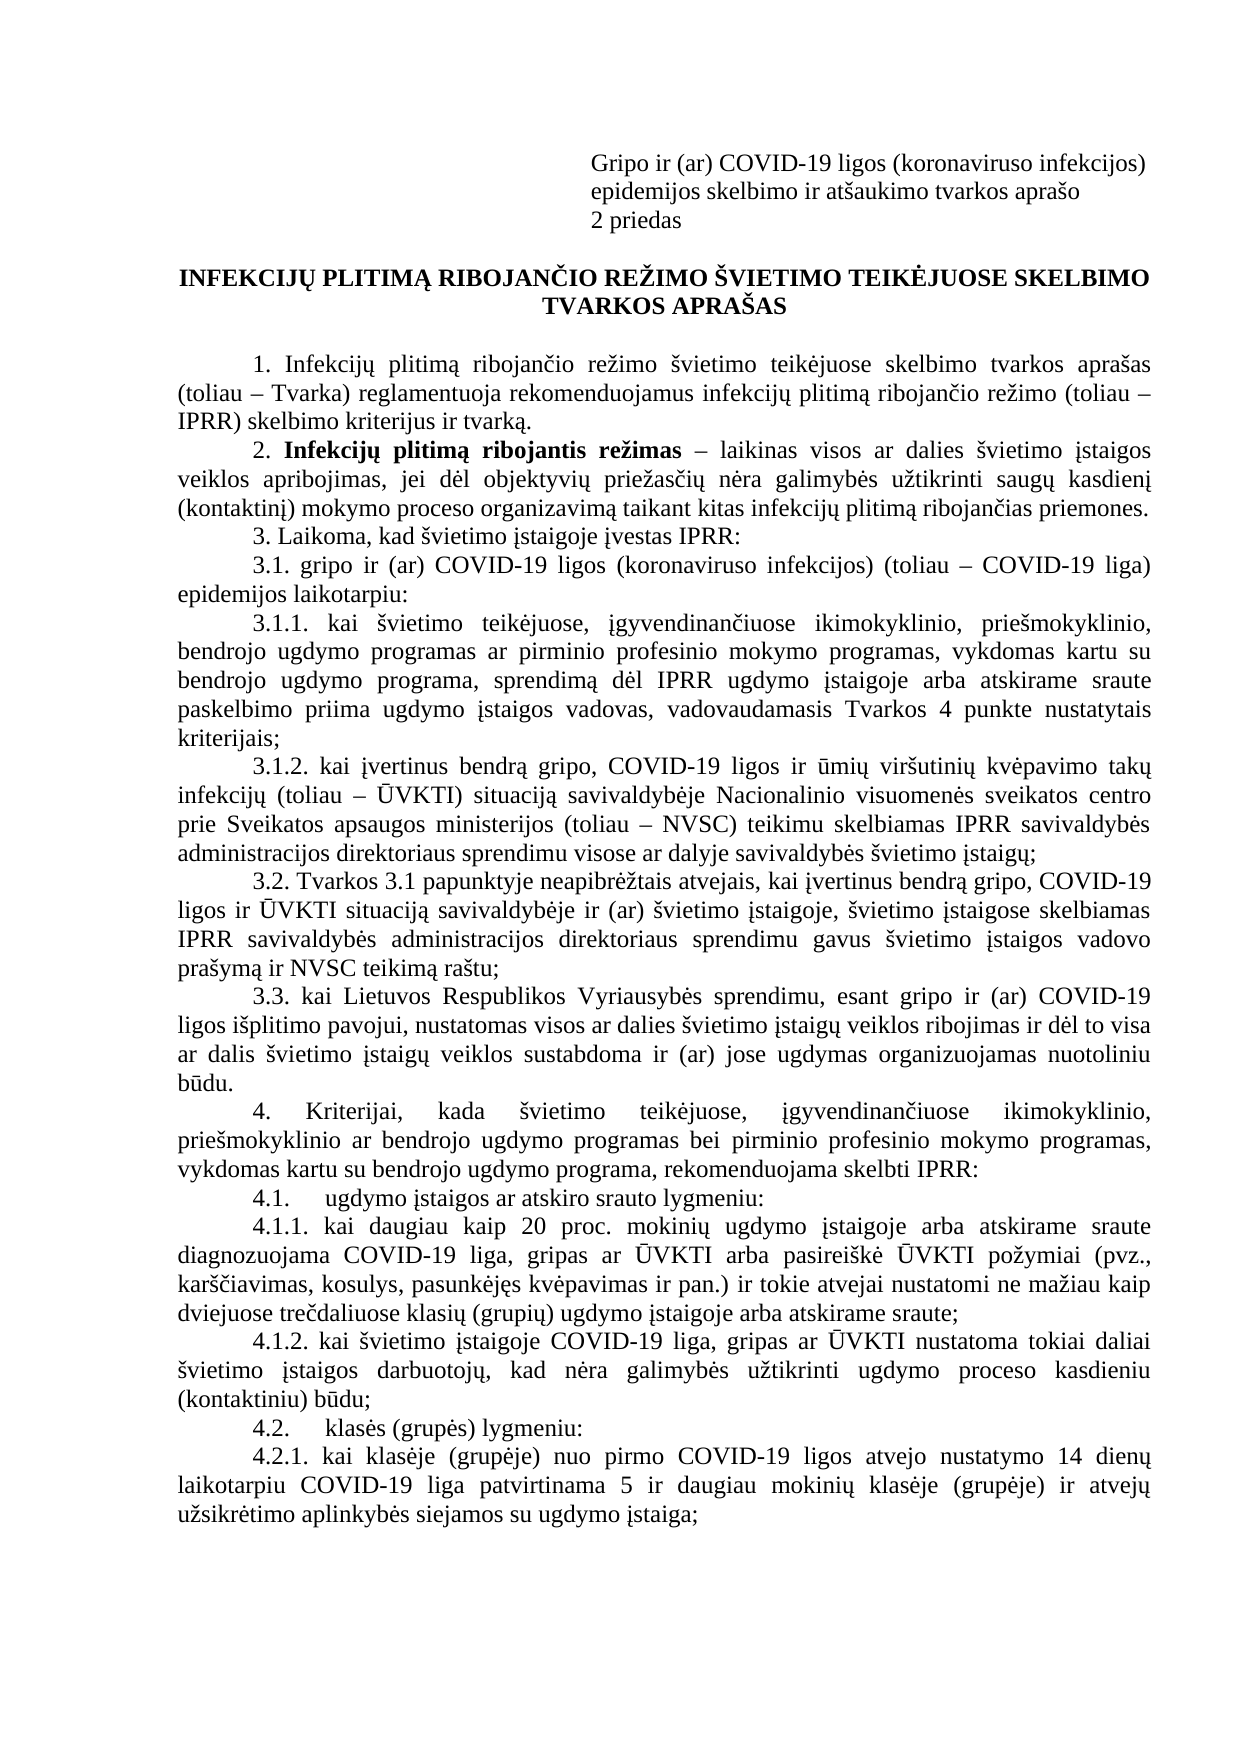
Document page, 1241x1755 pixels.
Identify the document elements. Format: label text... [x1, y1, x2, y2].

text epidemijos skelbimo ir atšaukimo tvarkos aprašo [591, 176, 1152, 205]
text 4.1.1. kai daugiau kaip 20 proc. mokinių ugdymo įstaigoje arba atskirame sraute diagnozuojama COVID-19 liga, gripas ar ŪVKTI arba pasireiškė ŪVKTI požymiai (pvz., karščiavimas, kosulys, pasunkėjęs kvėpavimas ir pan.) ir tokie atvejai nustatomi ne mažiau kaip dviejuose trečdaliuose klasių (grupių) ugdymo įstaigoje arba atskirame sraute; [177, 1211, 1152, 1326]
text 3.3. kai Lietuvos Respublikos Vyriausybės sprendimu, esant gripo ir (ar) COVID-19 ligos išplitimo pavojui, nustatomas visos ar dalies švietimo įstaigų veiklos ribojimas ir dėl to visa ar dalis švietimo įstaigų veiklos sustabdoma ir (ar) jose ugdymas organizuojamas nuotoliniu būdu. [177, 981, 1152, 1096]
text 4.1.2. kai švietimo įstaigoje COVID-19 liga, gripas ar ŪVKTI nustatoma tokiai daliai švietimo įstaigos darbuotojų, kad nėra galimybės užtikrinti ugdymo proceso kasdieniu (kontaktiniu) būdu; [177, 1326, 1152, 1413]
text 3.2. Tvarkos 3.1 papunktyje neapibrėžtais atvejais, kai įvertinus bendrą gripo, COVID-19 ligos ir ŪVKTI situaciją savivaldybėje ir (ar) švietimo įstaigoje, švietimo įstaigose skelbiamas IPRR savivaldybės administracijos direktoriaus sprendimu gavus švietimo įstaigos vadovo prašymą ir NVSC teikimą raštu; [177, 866, 1152, 981]
text 4.2. klasės (grupės) lygmeniu: [177, 1413, 1152, 1441]
text 3.1.1. kai švietimo teikėjuose, įgyvendinančiuose ikimokyklinio, priešmokyklinio, bendrojo ugdymo programas ar pirminio profesinio mokymo programas, vykdomas kartu su bendrojo ugdymo programa, sprendimą dėl IPRR ugdymo įstaigoje arba atskirame sraute paskelbimo priima ugdymo įstaigos vadovas, vadovaudamasis Tvarkos 4 punkte nustatytais kriterijais; [177, 608, 1152, 751]
text 4.2.1. kai klasėje (grupėje) nuo pirmo COVID-19 ligos atvejo nustatymo 14 dienų laikotarpiu COVID-19 liga patvirtinama 5 ir daugiau mokinių klasėje (grupėje) ir atvejų užsikrėtimo aplinkybės siejamos su ugdymo įstaiga; [177, 1441, 1152, 1528]
text 2 priedas [177, 205, 1152, 234]
text 3. Laikoma, kad švietimo įstaigoje įvestas IPRR: [177, 521, 1152, 550]
text 4.1. ugdymo įstaigos ar atskiro srauto lygmeniu: [177, 1183, 1152, 1211]
text 2. Infekcijų plitimą ribojantis režimas – laikinas visos ar dalies švietimo įstaigos veiklos apribojimas, jei dėl objektyvių priežasčių nėra galimybės užtikrinti saugų kasdienį (kontaktinį) mokymo proceso organizavimą taikant kitas infekcijų plitimą ribojančias priemones. [177, 435, 1152, 521]
text Gripo ir (ar) COVID-19 ligos (koronaviruso infekcijos) [591, 148, 1152, 176]
text 4. Kriterijai, kada švietimo teikėjuose, įgyvendinančiuose ikimokyklinio, priešmokyklinio ar bendrojo ugdymo programas bei pirminio profesinio mokymo programas, vykdomas kartu su bendrojo ugdymo programa, rekomenduojama skelbti IPRR: [177, 1096, 1152, 1183]
text 3.1.2. kai įvertinus bendrą gripo, COVID-19 ligos ir ūmių viršutinių kvėpavimo takų infekcijų (toliau – ŪVKTI) situaciją savivaldybėje Nacionalinio visuomenės sveikatos centro prie Sveikatos apsaugos ministerijos (toliau – NVSC) teikimu skelbiamas IPRR savivaldybės administracijos direktoriaus sprendimu visose ar dalyje savivaldybės švietimo įstaigų; [177, 751, 1152, 866]
text 1. Infekcijų plitimą ribojančio režimo švietimo teikėjuose skelbimo tvarkos aprašas (toliau – Tvarka) reglamentuoja rekomenduojamus infekcijų plitimą ribojančio režimo (toliau – IPRR) skelbimo kriterijus ir tvarką. [177, 349, 1152, 435]
text INFEKCIJŲ PLITIMĄ RIBOJANČIO REŽIMO ŠVIETIMO TEIKĖJUOSE SKELBIMO TVARKOS aprašas [177, 263, 1152, 320]
text 3.1. gripo ir (ar) COVID-19 ligos (koronaviruso infekcijos) (toliau – COVID-19 liga) epidemijos laikotarpiu: [177, 550, 1152, 608]
